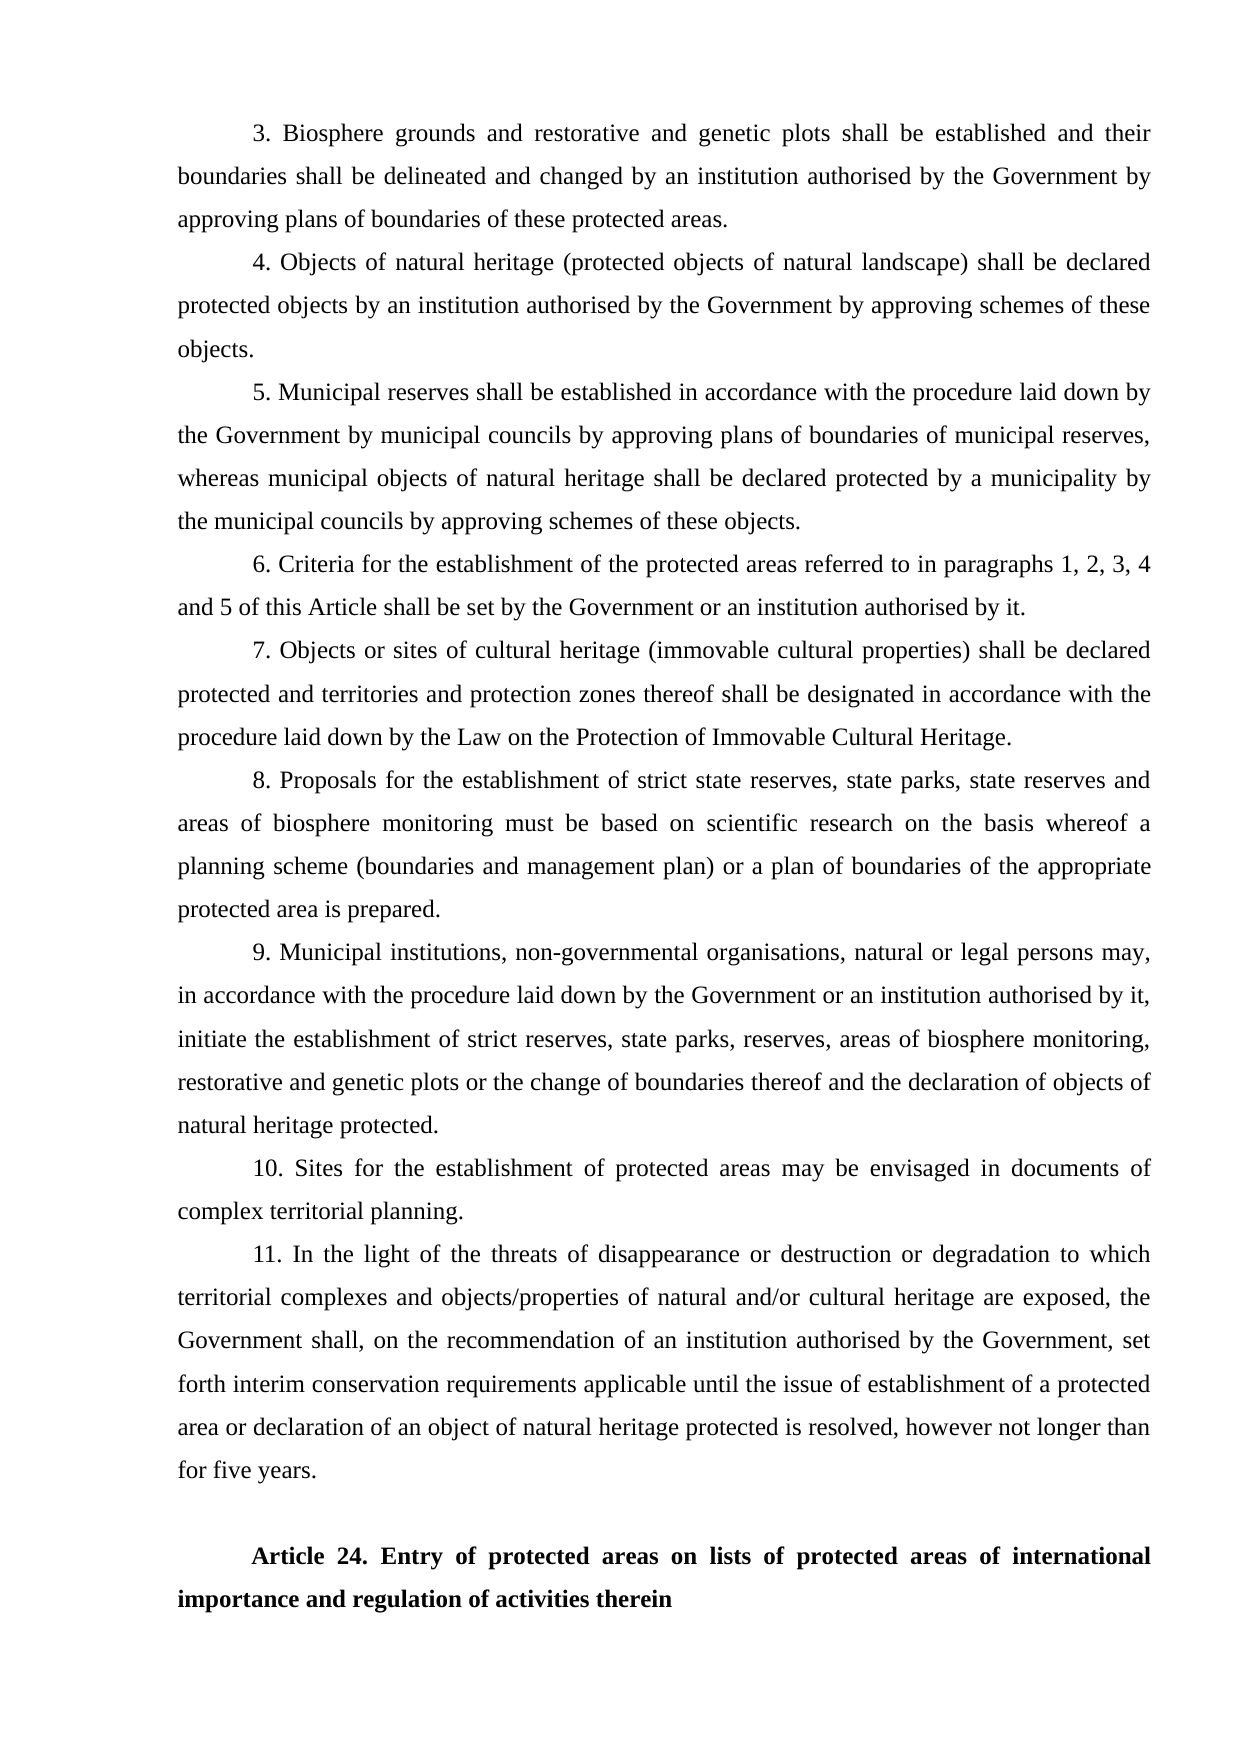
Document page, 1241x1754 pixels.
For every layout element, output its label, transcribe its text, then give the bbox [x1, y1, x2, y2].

text 7. Objects or sites of cultural heritage (immovable cultural properties) shall be declared protected and territories and protection zones thereof shall be designated in accordance with the procedure laid down by the Law on the Protection of Immovable Cultural Heritage. [177, 636, 1152, 751]
text 9. Municipal institutions, non-governmental organisations, natural or legal persons may, in accordance with the procedure laid down by the Government or an institution authorised by it, initiate the establishment of strict reserves, state parks, reserves, areas of biosphere monitoring, restorative and genetic plots or the change of boundaries thereof and the declaration of objects of natural heritage protected. [177, 937, 1152, 1139]
text 5. Municipal reserves shall be established in accordance with the procedure laid down by the Government by municipal councils by approving plans of boundaries of municipal reserves, whereas municipal objects of natural heritage shall be declared protected by a municipality by the municipal councils by approving schemes of these objects. [177, 377, 1152, 535]
text 11. In the light of the threats of disappearance or destruction or degradation to which territorial complexes and objects/properties of natural and/or cultural heritage are exposed, the Government shall, on the recommendation of an institution authorised by the Government, set forth interim conservation requirements applicable until the issue of establishment of a protected area or declaration of an object of natural heritage protected is resolved, however not longer than for five years. [177, 1239, 1152, 1484]
text 3. Biosphere grounds and restorative and genetic plots shall be established and their boundaries shall be delineated and changed by an institution authorised by the Government by approving plans of boundaries of these protected areas. [177, 118, 1152, 233]
text 6. Criteria for the establishment of the protected areas referred to in paragraphs 1, 2, 3, 4 and 5 of this Article shall be set by the Government or an institution authorised by it. [177, 549, 1152, 621]
text 10. Sites for the establishment of protected areas may be envisaged in documents of complex territorial planning. [177, 1153, 1152, 1225]
text Article 24. Entry of protected areas on lists of protected areas of international importance and regulation of activities therein [177, 1541, 1152, 1613]
text 8. Proposals for the establishment of strict state reserves, state parks, state reserves and areas of biosphere monitoring must be based on scientific research on the basis whereof a planning scheme (boundaries and management plan) or a plan of boundaries of the appropriate protected area is prepared. [177, 765, 1152, 923]
text 4. Objects of natural heritage (protected objects of natural landscape) shall be declared protected objects by an institution authorised by the Government by approving schemes of these objects. [177, 247, 1152, 362]
